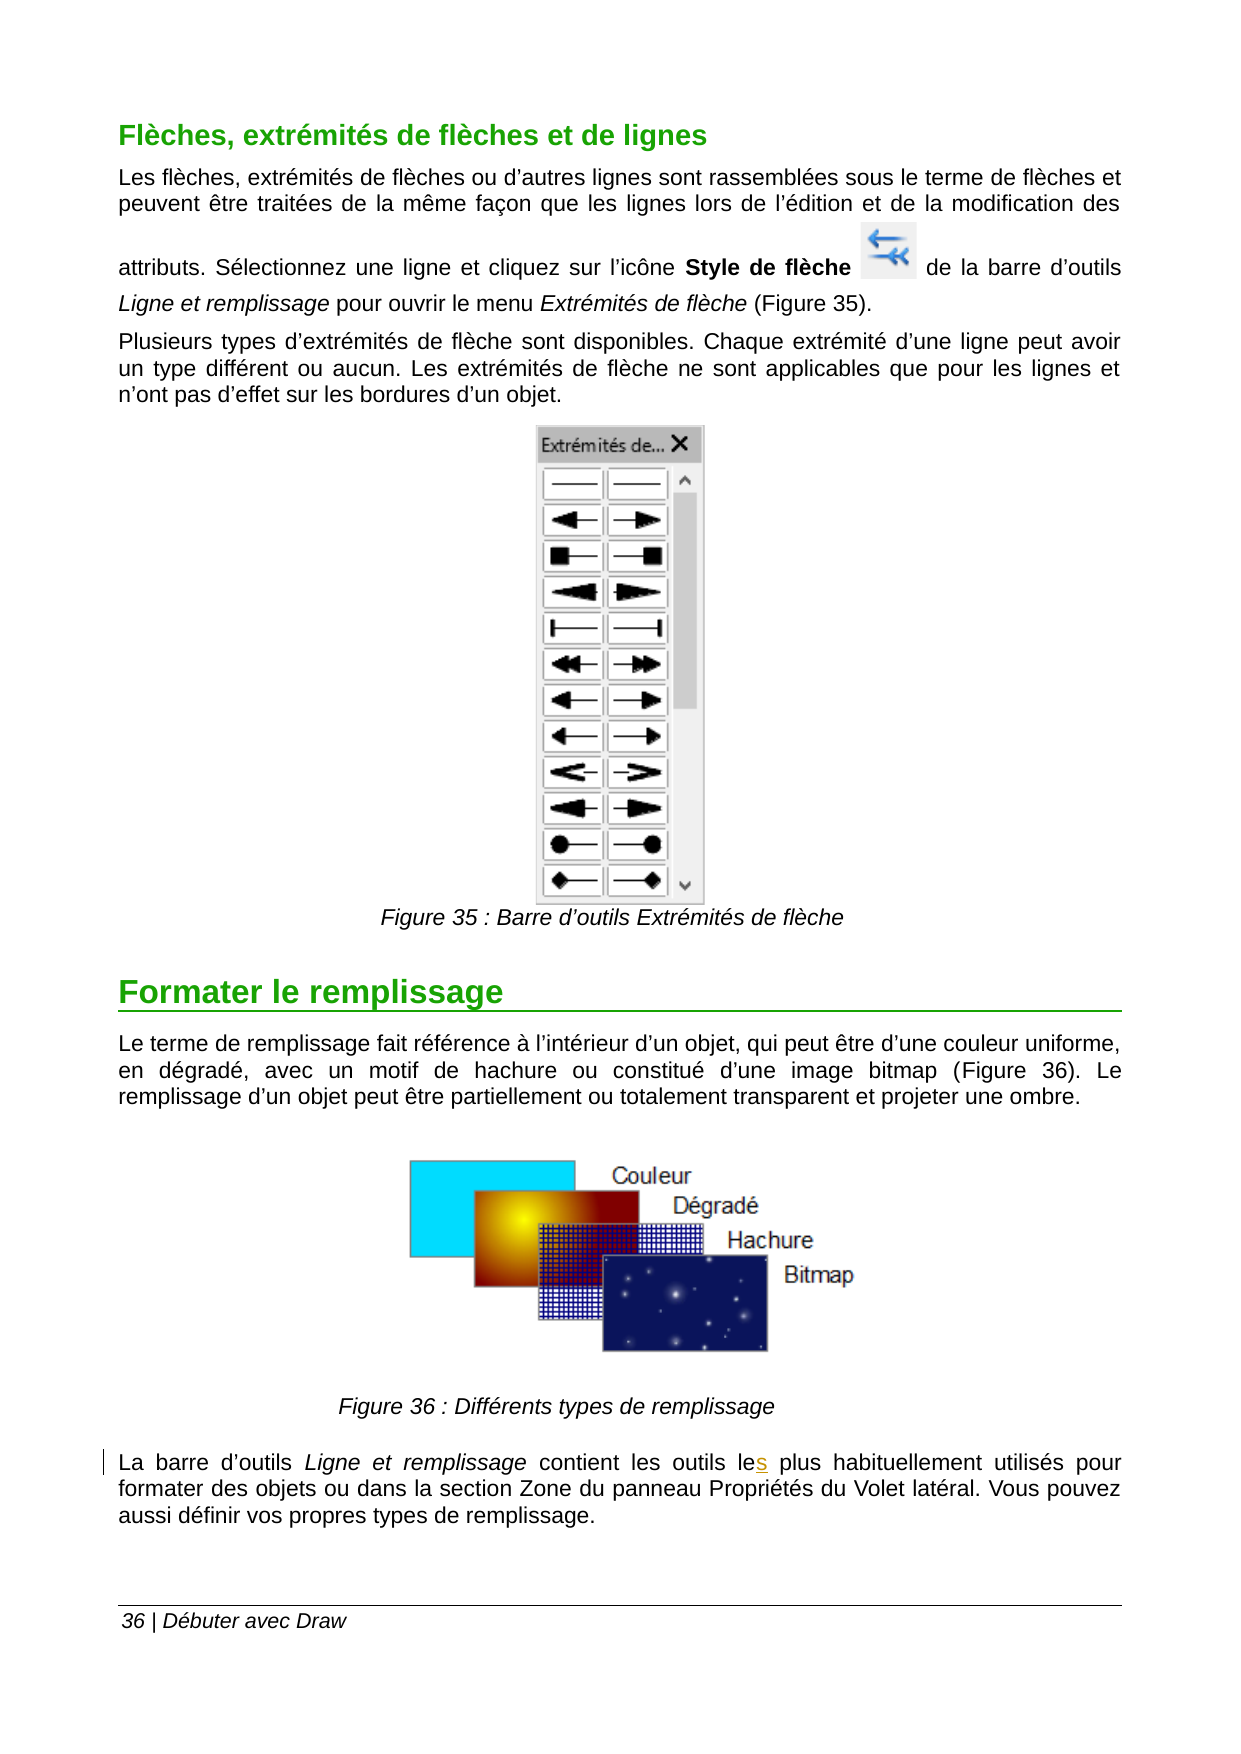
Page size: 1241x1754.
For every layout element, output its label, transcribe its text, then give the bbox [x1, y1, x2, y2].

text Le terme de remplissage fait référence à l’intérieur d’un objet, qui peut être d’une couleur uniforme, en dégradé, avec un motif de hachure ou constitué d’une image bitmap (Figure 36). Le remplissage d’un objet peut être partiellement ou totalement transparent et projeter une ombre. [118, 1030, 1122, 1109]
text La barre d’outils Ligne et remplissage contient les outils les plus habituellement utilisés pour formater des objets ou dans la section Zone du panneau Propriétés du Volet latéral. Vous pouvez aussi définir vos propres types de remplissage. [118, 1449, 1122, 1528]
picture [860, 222, 917, 279]
picture [535, 425, 705, 905]
text Les flèches, extrémités de flèches ou d’autres lignes sont rassemblées sous le terme de flèches et peuvent être traitées de la même façon que les lignes lors de l’édition et de la modification des attributs. Sélectionnez une ligne et cliquez sur l’icône Style de flèche de la barre d’outils Ligne et remplissage pour ouvrir le menu Extrémités de flèche (Figure 35). [118, 163, 1122, 316]
text Plusieurs types d’extrémités de flèche sont disponibles. Chaque extrémité d’une ligne peut avoir un type différent ou aucun. Les extrémités de flèche ne sont applicables que pour les lignes et n’ont pas d’effet sur les bordures d’un objet. [118, 328, 1122, 407]
subtitle Flèches, extrémités de flèches et de lignes [118, 118, 1122, 152]
picture [338, 1127, 903, 1393]
text Figure 35 : Barre d’outils Extrémités de flèche [380, 425, 860, 931]
text Figure 36 : Différents types de remplissage [338, 1393, 902, 1419]
subtitle Formater le remplissage [118, 972, 1122, 1010]
